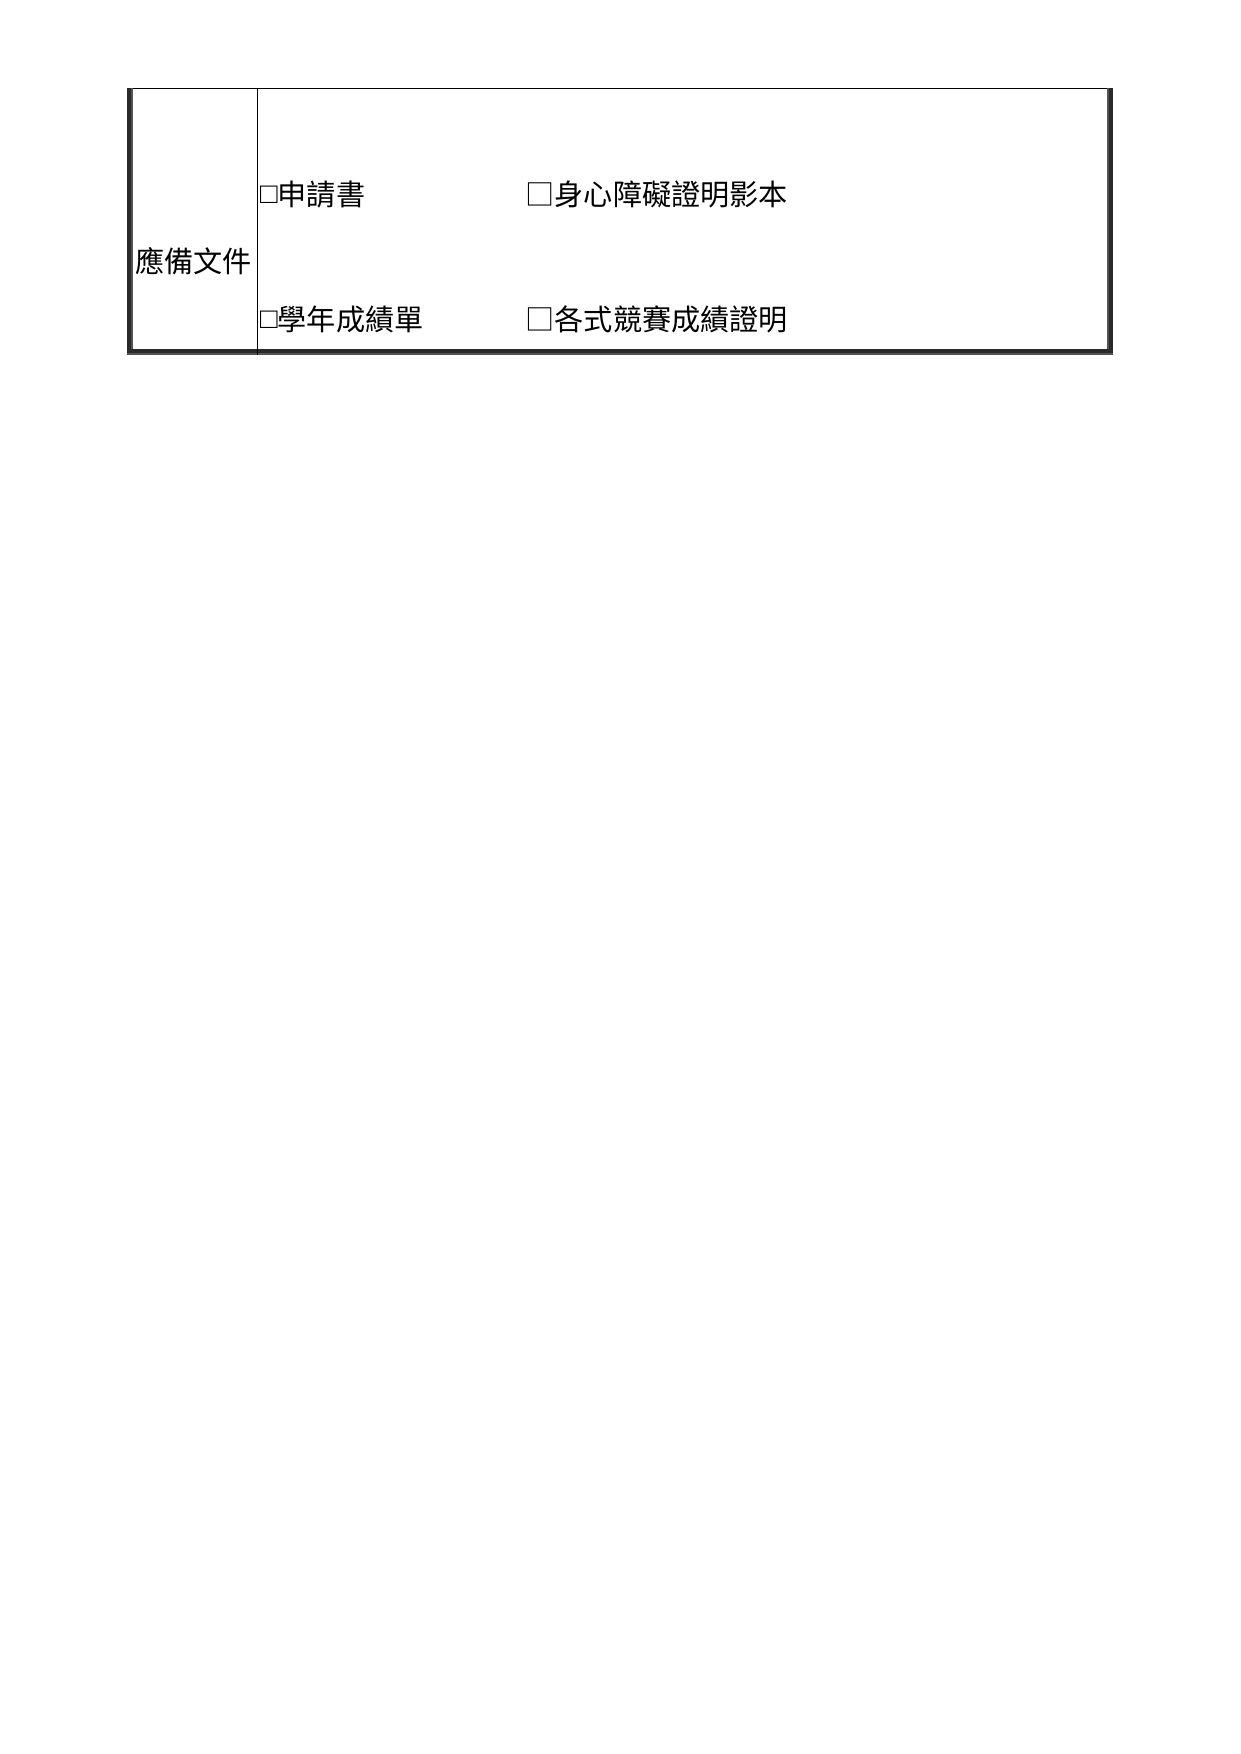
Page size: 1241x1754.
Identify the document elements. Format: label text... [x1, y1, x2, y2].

table_cell 應備文件 [133, 89, 257, 347]
table_cell □申請書 □身心障礙證明影本 □學年成績單 □各式競賽成績證明 □其他_______________________________ [258, 89, 1107, 347]
